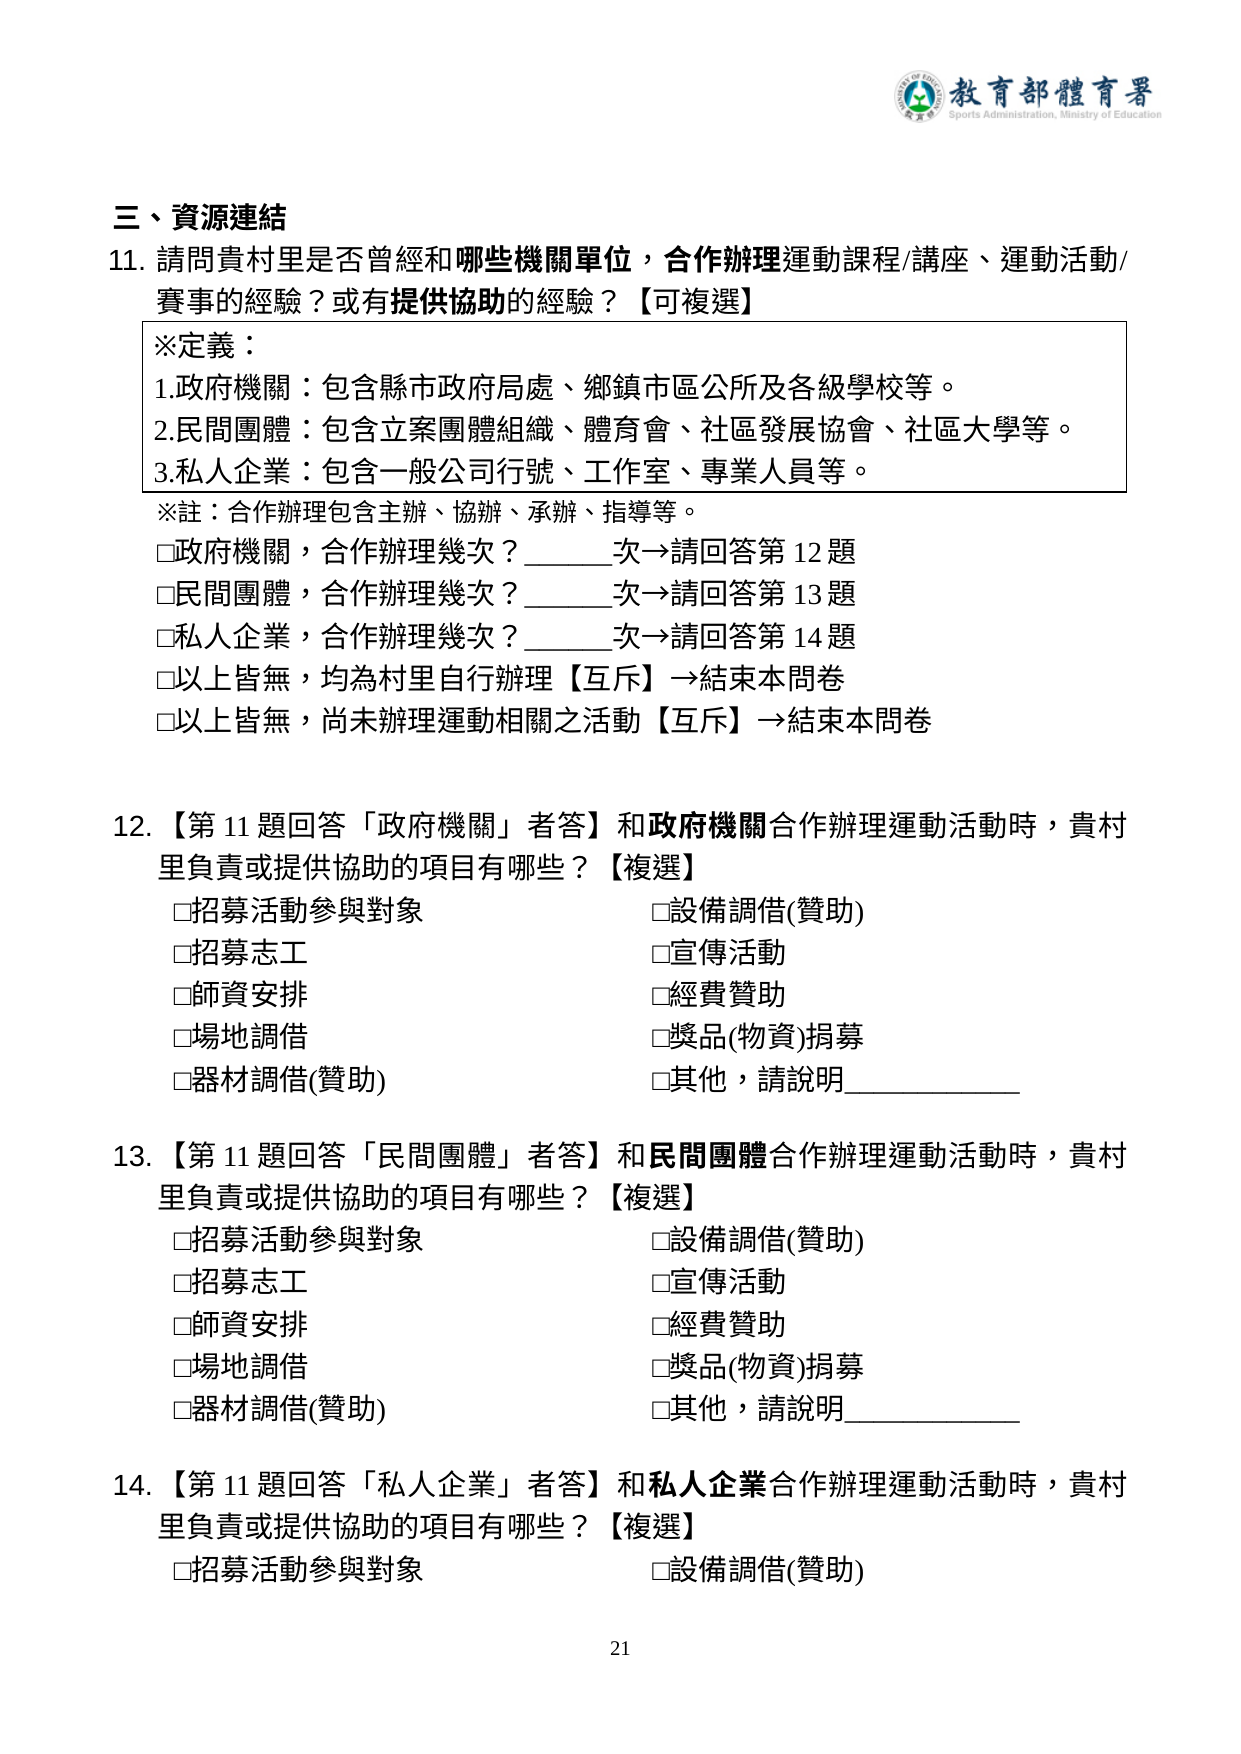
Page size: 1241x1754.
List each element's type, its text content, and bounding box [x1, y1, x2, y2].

list 【第11題回答「私人企業」者答】和私人企業合作辦理運動活動時，貴村里負責或提供協助的項目有哪些？【複選】 [112, 1462, 1128, 1546]
text □民間團體，合作辦理幾次？______次→請回答第13題 [157, 571, 1128, 613]
text □以上皆無，均為村里自行辦理【互斥】→結束本問卷 [157, 656, 1128, 698]
text □私人企業，合作辦理幾次？______次→請回答第14題 [157, 613, 1128, 656]
list 【第11題回答「民間團體」者答】和民間團體合作辦理運動活動時，貴村里負責或提供協助的項目有哪些？【複選】 [112, 1132, 1128, 1217]
table_header □設備調借(贊助) [641, 1546, 1128, 1589]
list 【第11題回答「政府機關」者答】和政府機關合作辦理運動活動時，貴村里負責或提供協助的項目有哪些？【複選】 [112, 803, 1128, 887]
table_header □招募活動參與對象 [163, 1546, 641, 1589]
table_header □設備調借(贊助) □宣傳活動 □經費贊助 □獎品(物資)捐募 □其他，請說明____________ [641, 1217, 1128, 1428]
text ※註：合作辦理包含主辦、協辦、承辦、指導等。 [157, 492, 1128, 529]
table_header □招募活動參與對象 □招募志工 □師資安排 □場地調借 □器材調借(贊助) [163, 887, 641, 1099]
text 三、資源連結 [112, 174, 1128, 237]
text □政府機關，合作辦理幾次？______次→請回答第12題 [157, 529, 1128, 571]
table_header ※定義： 1.政府機關：包含縣市政府局處、鄉鎮市區公所及各級學校等。 2.民間團體：包含立案團體組織、體育會、社區發展協會、社區大學等。 3.私人企業：包含一般公司行號、工作室、專業人員等。 [143, 322, 1126, 491]
list 請問貴村里是否曾經和哪些機關單位，合作辦理運動課程/講座、運動活動/賽事的經驗？或有提供協助的經驗？【可複選】 [108, 237, 1128, 321]
table_header □招募活動參與對象 □招募志工 □師資安排 □場地調借 □器材調借(贊助) [163, 1217, 641, 1428]
table_header □設備調借(贊助) □宣傳活動 □經費贊助 □獎品(物資)捐募 □其他，請說明____________ [641, 887, 1128, 1099]
text □以上皆無，尚未辦理運動相關之活動【互斥】→結束本問卷 [157, 698, 1128, 740]
